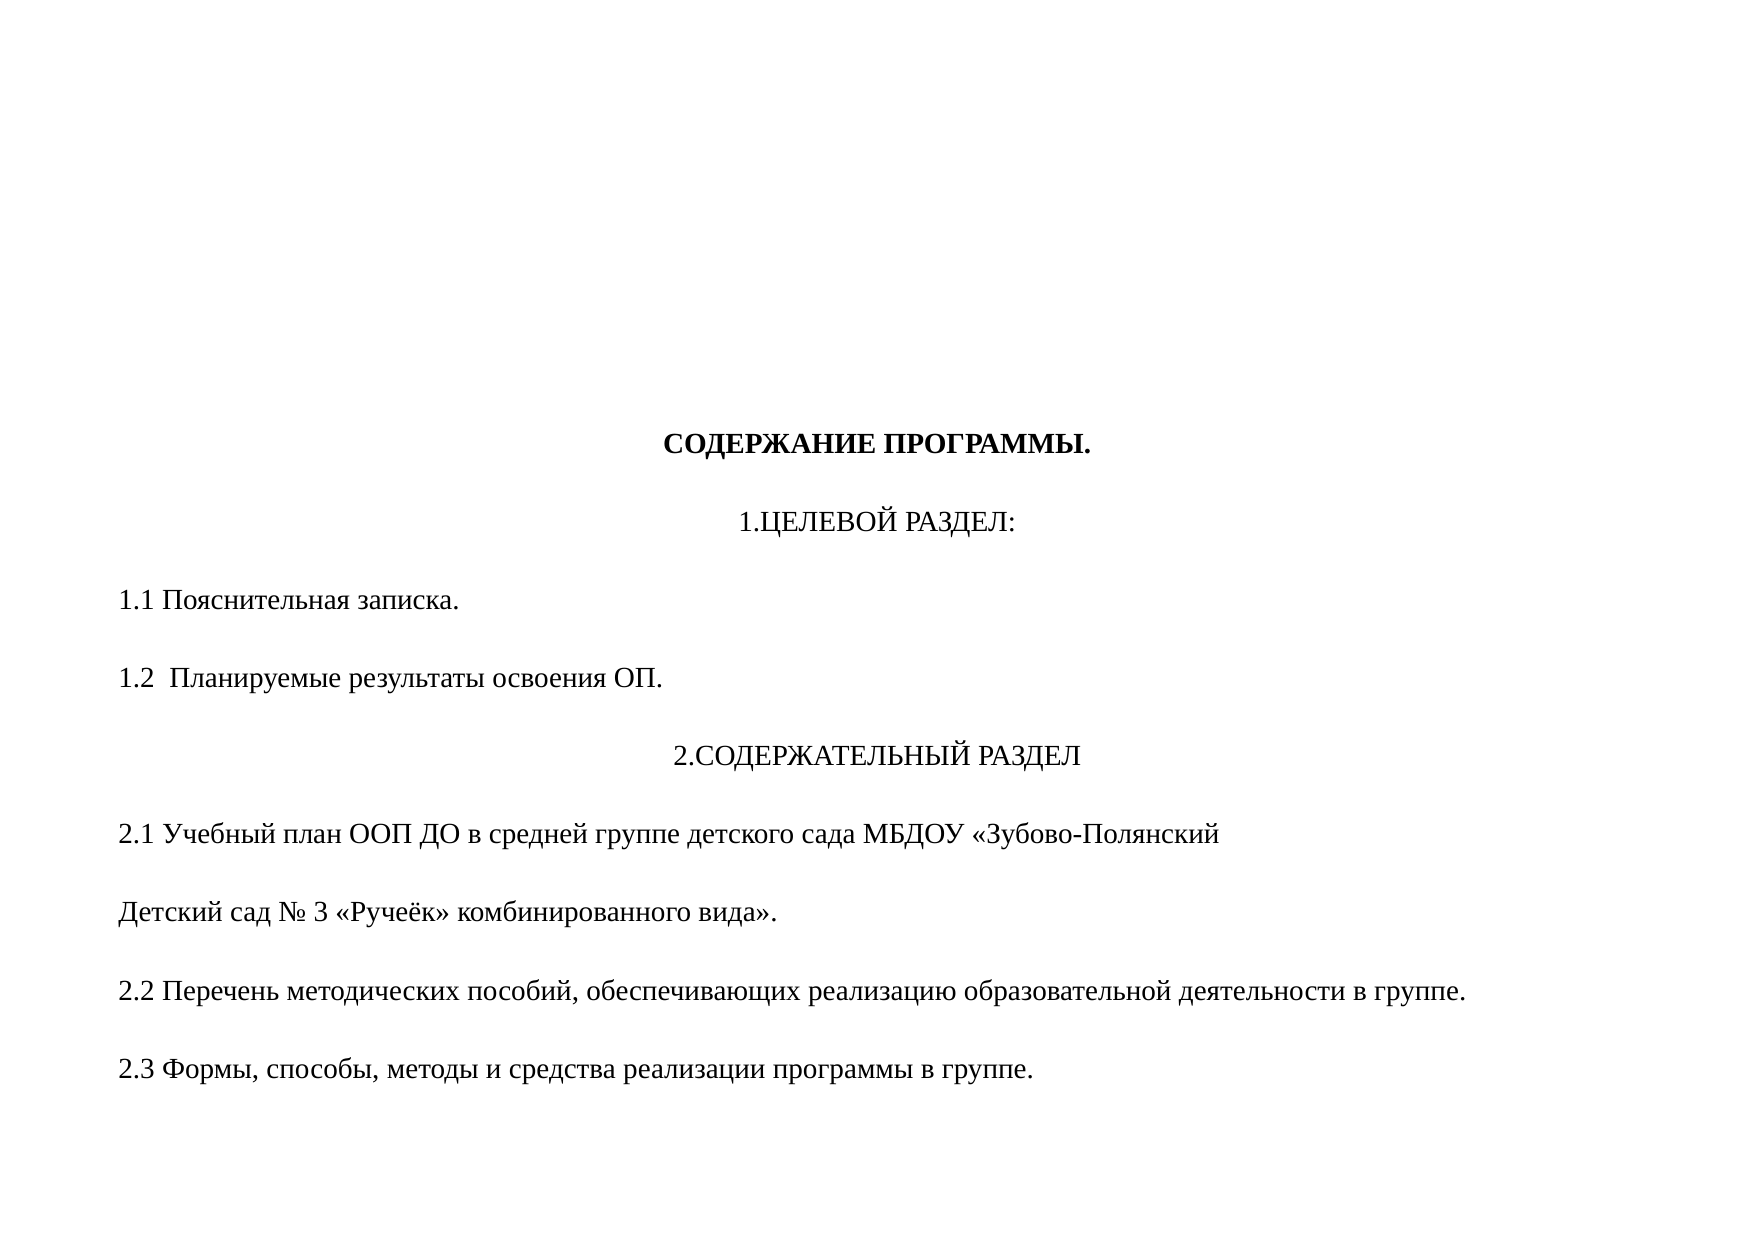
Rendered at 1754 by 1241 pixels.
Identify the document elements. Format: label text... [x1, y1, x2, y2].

list Пояснительная записка. [118, 587, 1636, 615]
list Планируемые результаты освоения ОП. [118, 665, 1636, 693]
list СОДЕРЖАТЕЛЬНЫЙ РАЗДЕЛ [118, 743, 1636, 771]
list ЦЕЛЕВОЙ РАЗДЕЛ: [118, 509, 1636, 537]
text Детский сад № 3 «Ручеёк» комбинированного вида». [118, 899, 1636, 927]
text 2.3 Формы, способы, методы и средства реализации программы в группе. [118, 1056, 1636, 1084]
text 2.1 Учебный план ООП ДО в средней группе детского сада МБДОУ «Зубово-Полянский [118, 821, 1636, 849]
text 2.2 Перечень методических пособий, обеспечивающих реализацию образовательной деятельности в группе. [118, 977, 1636, 1006]
text СОДЕРЖАНИЕ ПРОГРАММЫ. [118, 431, 1636, 459]
